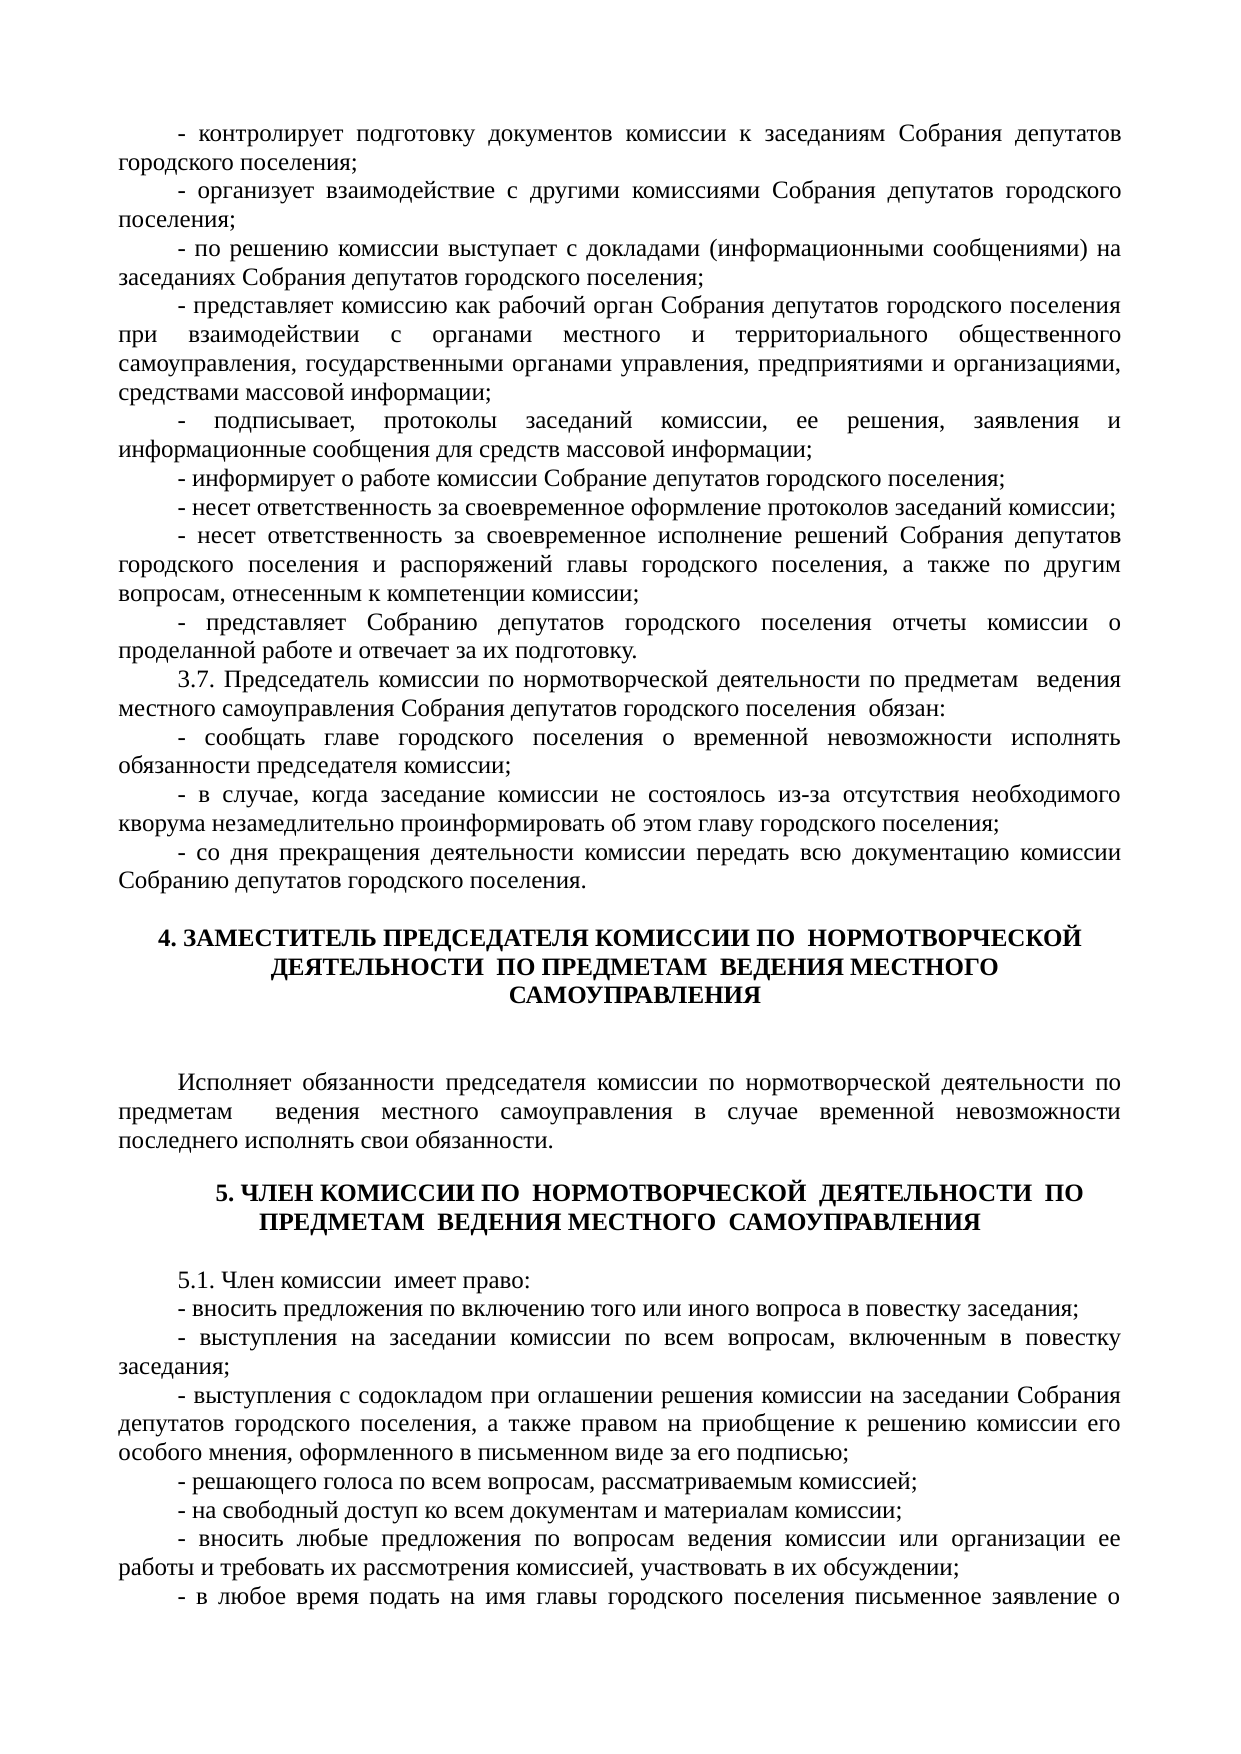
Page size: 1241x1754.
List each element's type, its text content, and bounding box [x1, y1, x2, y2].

text - контролирует подготовку документов комиссии к заседаниям Собрания депутатов городского поселения; [118, 118, 1122, 176]
text 3.7. Председатель комиссии по нормотворческой деятельности по предметам ведения местного самоуправления Собрания депутатов городского поселения обязан: [118, 664, 1122, 722]
text - несет ответственность за своевременное исполнение решений Собрания депутатов городского поселения и распоряжений главы городского поселения, а также по другим вопросам, отнесенным к компетенции комиссии; [118, 521, 1122, 607]
text 5.1. Член комиссии имеет право: [118, 1265, 1122, 1293]
text 5. ЧЛЕН КОМИССИИ ПО НОРМОТВОРЧЕСКОЙ ДЕЯТЕЛЬНОСТИ ПО ПРЕДМЕТАМ ВЕДЕНИЯ МЕСТНОГО САМОУПРАВЛЕНИЯ [118, 1178, 1122, 1236]
text - представляет Собранию депутатов городского поселения отчеты комиссии о проделанной работе и отвечает за их подготовку. [118, 607, 1122, 664]
text - со дня прекращения деятельности комиссии передать всю документацию комиссии Собранию депутатов городского поселения. [118, 837, 1122, 894]
text - решающего голоса по всем вопросам, рассматриваемым комиссией; [118, 1466, 1122, 1495]
text - информирует о работе комиссии Собрание депутатов городского поселения; [118, 463, 1122, 492]
text Исполняет обязанности председателя комиссии по нормотворческой деятельности по предметам ведения местного самоуправления в случае временной невозможности последнего исполнять свои обязанности. [118, 1067, 1122, 1153]
text - подписывает, протоколы заседаний комиссии, ее решения, заявления и информационные сообщения для средств массовой информации; [118, 406, 1122, 463]
text - выступления на заседании комиссии по всем вопросам, включенным в повестку заседания; [118, 1322, 1122, 1380]
text - выступления с содокладом при оглашении решения комиссии на заседании Собрания депутатов городского поселения, а также правом на приобщение к решению комиссии его особого мнения, оформленного в письменном виде за его подписью; [118, 1380, 1122, 1466]
text - сообщать главе городского поселения о временной невозможности исполнять обязанности председателя комиссии; [118, 722, 1122, 779]
text - несет ответственность за своевременное оформление протоколов заседаний комиссии; [118, 492, 1122, 521]
text - организует взаимодействие с другими комиссиями Собрания депутатов городского поселения; [118, 176, 1122, 233]
text 4. ЗАМЕСТИТЕЛЬ ПРЕДСЕДАТЕЛЯ КОМИССИИ ПО НОРМОТВОРЧЕСКОЙ ДЕЯТЕЛЬНОСТИ ПО ПРЕДМЕТАМ ВЕДЕНИЯ МЕСТНОГО САМОУПРАВЛЕНИЯ [118, 923, 1122, 1009]
text - в любое время подать на имя главы городского поселения письменное заявление о [118, 1581, 1122, 1610]
text - вносить предложения по включению того или иного вопроса в повестку заседания; [118, 1293, 1122, 1322]
text - на свободный доступ ко всем документам и материалам комиссии; [118, 1495, 1122, 1523]
text - вносить любые предложения по вопросам ведения комиссии или организации ее работы и требовать их рассмотрения комиссией, участвовать в их обсуждении; [118, 1523, 1122, 1581]
text - по решению комиссии выступает с докладами (информационными сообщениями) на заседаниях Собрания депутатов городского поселения; [118, 233, 1122, 291]
text - в случае, когда заседание комиссии не состоялось из-за отсутствия необходимого кворума незамедлительно проинформировать об этом главу городского поселения; [118, 779, 1122, 837]
text - представляет комиссию как рабочий орган Собрания депутатов городского поселения при взаимодействии с органами местного и территориального общественного самоуправления, государственными органами управления, предприятиями и организациями, средствами массовой информации; [118, 291, 1122, 406]
